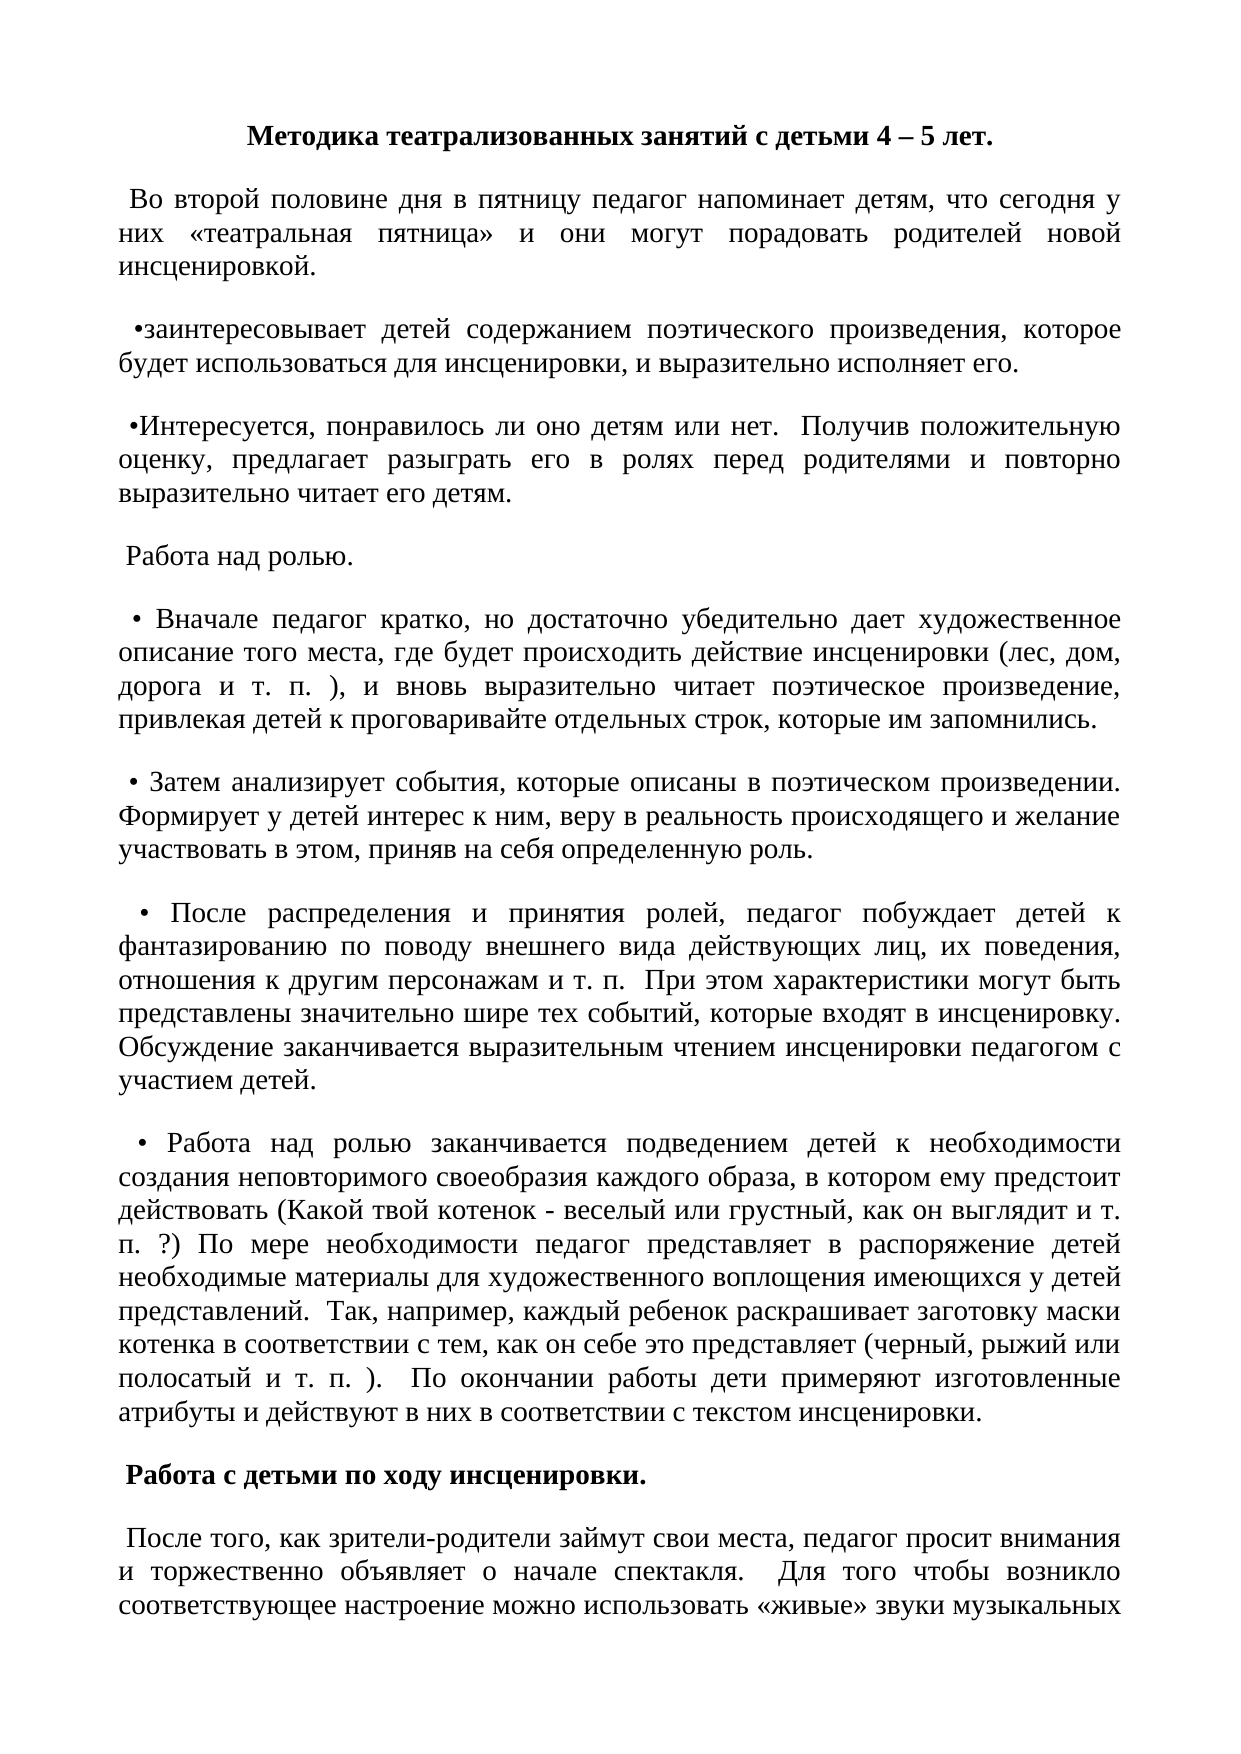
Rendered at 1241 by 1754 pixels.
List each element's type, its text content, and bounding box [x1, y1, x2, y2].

text • Вначале педагог кратко, но достаточно убедительно дает художественное описание того места, где будет происходить действие инсценировки (лес, дом, дорога и т. п. ), и вновь выразительно читает поэтическое произведение, привлекая детей к проговаривайте отдельных строк, которые им запомнились. [118, 601, 1122, 735]
text • Затем анализирует события, которые описаны в поэтическом произведении. Формирует у детей интерес к ним, веру в реальность происходящего и желание участвовать в этом, приняв на себя определенную роль. [118, 764, 1122, 865]
text •Интересуется, понравилось ли оно детям или нет. Получив положительную оценку, предлагает разыграть его в ролях перед родителями и повторно выразительно читает его детям. [118, 408, 1122, 508]
text После того, как зрители-родители займут свои места, педагог просит внимания и торжественно объявляет о начале спектакля. Для того чтобы возникло соответствующее настроение можно использовать «живые» звуки музыкальных [118, 1520, 1122, 1620]
text •заинтересовывает детей содержанием поэтического произведения, которое будет использоваться для инсценировки, и выразительно исполняет его. [118, 311, 1122, 378]
text Методика театрализованных занятий с детьми 4 – 5 лет. [118, 118, 1122, 152]
text • После распределения и принятия ролей, педагог побуждает детей к фантазированию по поводу внешнего вида действующих лиц, их поведения, отношения к другим персонажам и т. п. При этом характеристики могут быть представлены значительно шире тех событий, которые входят в инсценировку. Обсуждение заканчивается выразительным чтением инсценировки педагогом с участием детей. [118, 895, 1122, 1096]
text Работа с детьми по ходу инсценировки. [118, 1457, 1122, 1490]
text • Работа над ролью заканчивается подведением детей к необходимости создания неповторимого своеобразия каждого образа, в котором ему предстоит действовать (Какой твой котенок - веселый или грустный, как он выглядит и т. п. ?) По мере необходимости педагог представляет в распоряжение детей необходимые материалы для художественного воплощения имеющихся у детей представлений. Так, например, каждый ребенок раскрашивает заготовку маски котенка в соответствии с тем, как он себе это представляет (черный, рыжий или полосатый и т. п. ). По окончании работы дети примеряют изготовленные атрибуты и действуют в них в соответствии с текстом инсценировки. [118, 1125, 1122, 1427]
text Работа над ролью. [118, 538, 1122, 571]
text Во второй половине дня в пятницу педагог напоминает детям, что сегодня у них «театральная пятница» и они могут порадовать родителей новой инсценировкой. [118, 181, 1122, 282]
